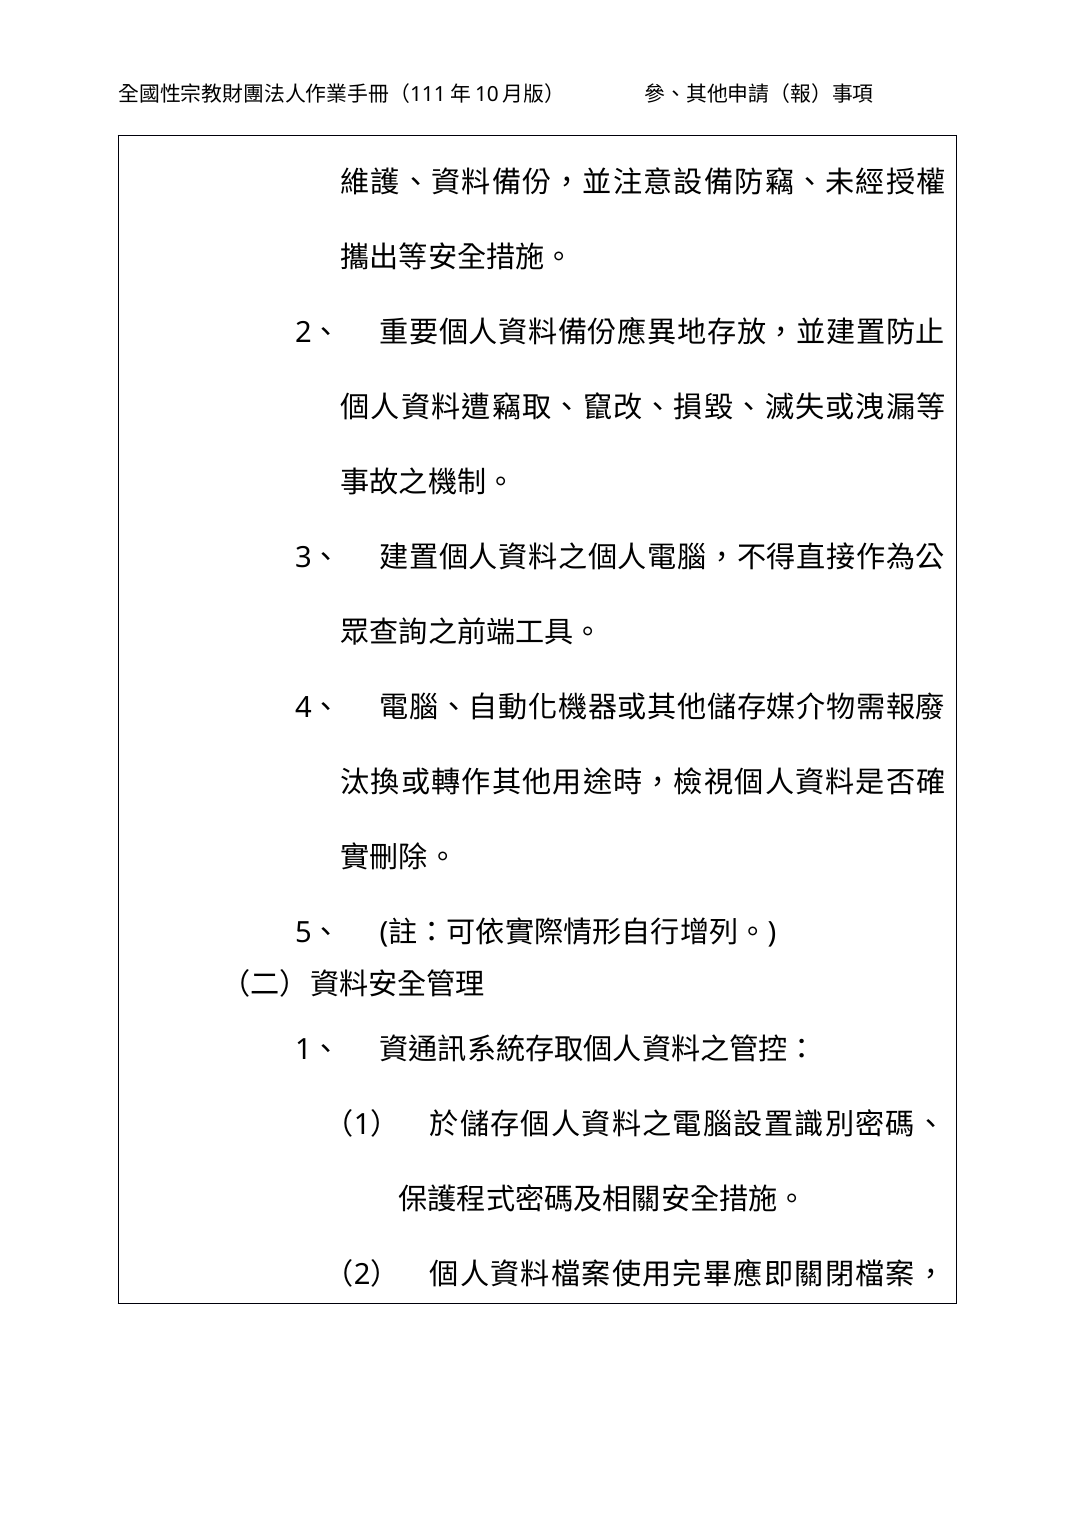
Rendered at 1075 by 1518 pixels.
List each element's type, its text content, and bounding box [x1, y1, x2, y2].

table_header 財團法人○○○ 個人資料檔案安全維護計畫 訂定（或修訂)日期：中華民國○年○月○日 壹、依據： 個人資料保護法第27條第3項及內政部指定宗教團體個人資料檔案安全維護管理辦法第4條。 貳、目的： 落實個人資料檔案之安全維護及管理，防止被竊取、竄改、毀損、滅失或洩漏。 參、組織規模及特性 負責人：○○○ 主事務所地址：○○ 所屬人員人數：約○○人(註：包括管理組織人員、職員、 同工、志工、所屬傳教人員、信徒、會員) 四、保有個人資料數量：約○○筆 肆、個人資料檔案之安全維護管理措施 配置管理之人員及資源 管理人員： 配置人數：○○人(至少1名)。 2、職責：負責規劃、訂定、修正及執行本計畫及處理方法等相關事項，並每○○日(或週、月、年)向○○(請填負責人或管理組織名稱)提出報告。 預算：每年約新臺幣○○元。（註：包含管理人員薪資、設備費用等，請依實際狀況填寫） 蒐集、處理及利用個人資料之範圍及特定目的 個人資料範圍： 指本法人蒐集、處理及利用之自然人姓名、出生年月日、國民身分證統一編號、護照號碼、聯絡方式及其他得以直接或間接方式識別該個人之資料(註：可參考個人資料保護法第2條第1款填寫)。 蒐集、處理及利用個人資料之特定目的： 人事管理。 宗教、非營利組織業務。 法人對董事、監察人、管理委員會成員及其他成員名冊之內部管理。 社會服務或社會工作。 非公務機關依法定義務所進行個人資料之蒐集處理及利用。(註：如疫情期間信眾實聯制資料。) ○○。(註：倘有其他特定目的，可視實際需要，參考法務部「個人資料保護法之特定目的及個人資料之類別」https://mojlaw.moj.gov.tw/LawContent.aspx?LSID=fl010631增列。) 個人資料之風險評估及管理機制 風險評估 經由本法人電腦下載或外部網路入侵而外洩。 經由接觸涉有個人資料之業務書件而外洩。 所屬人員或其他人竊取、毁損或洩漏。 與所屬單位、機構間互為傳輸時外洩。 ○○。(註：倘經評估有其他風險，請自行增列。) 管理機制 適度設定所屬人員權限，並妥適保管文件。 每○○日(或週、月、年)進行網路資訊安全維護及控管。 電子檔案資料視實際需要加密。 加強對所屬人員及設備之管理。 ○○。(註：可依實際情形自行增列。) 事故之預防、通報及應變機制 預防： 指定專人辦理安全維護事項，防止本法人保有之個人資料被竊取、竄改、毀損、滅失或洩漏。 本法人保有之個人資料檔案，限承辦人員使用或存取，使用或存取範圍限與其本身業務相關，且存取檔案時須鍵入其個人之使用者代碼及識別密碼。非承辦人員參閱、使用或存取相關個人資料檔案或書件時，應經負責人或經授權之管理人員同意。 存有個人資料之儲存媒體(含可攜式媒體)，視必要性採取適當之加密機制；存有個人資料之紙本文件於不使用或下班時，遵守桌面淨空，置於抽屜或儲櫃並上鎖。 存有個人資料之紙本及存放媒介物於報廢汰換或轉作其他用途前，確實刪除資料或格式化，或採物理方式破壞、銷毀。 電腦系統安裝防毒軟體並定期更新病毒碼，避免惡意程式與系統漏洞對作業系統之威脅。 對內或對外從事個人資料傳輸時，加強管控避免外洩。 加強所屬人員教育宣導，並嚴加管制。 ○○。(註：可依實際情形自行增列。) 通報及應變： 本法人所屬人員發現個人資料遭竊取、竄改、毀損、滅失或洩漏等安全事故時，即時向○○(請填負責人或管理組織名稱)通報；發生安全事故之個人資料達5,000筆者，自發現時起72小時內，以內政部訂頒之「個人資料事故通報及紀錄表」通報內政部。 發生個人資料安全事故時，儘速以適當方式通知當事人事故發生之事實、已採取之處理措施以及本法人窗口電話等資訊。 發生個人資料安全事故後，針對事故發生原因研議改進措施。 ○○。(註：可依實際情形自行增列。) 個人資料蒐集、處理及利用之內部管理措施 所屬人員直接向當事人蒐集個人資料時，明確告知當事人以下事項： 本法人名稱。 蒐集目的。 個人資料之類別。(註：可參考法務部「個人資料保護法之特定目的及個人資料之類別」https://mojlaw.moj.gov.tw/LawContent.aspx?LSID=fl010631。) 個人資料利用之期間、地區、對象及方式。 當事人得向本法人請求閱覽、製給複製本、補充或更正、停止蒐集、處理、利用或刪除其個人資料。 當事人得自由選擇提供個人資料，以及如不提供對其權益之影響。 所蒐集之個人資料非由當事人提供者，應於處理或利用前，向當事人告知其個人資料來源及前項應告知之事項，若當事人表示拒絕提供，應立即停止處理、利用其個人資料。 另本法人保有之個人資料利用期限屆滿時，除因法令規定、執行業務所必須或經當事人書面同意者外，將主動刪除或銷毀其個人資料，並留存相關紀錄。 當事人得向本法人表示拒絕提供，或請求閱覽、製給複製本、補充或更正、停止蒐集、處理、利用或刪除其個人資料之聯絡窗口為○○○；聯絡電話：○○○○○○。以上聯絡資料公告於本法人處所(有網站或其他適當處所者，請增列網站首頁及其他適當地點，如分支機構名稱)。如拒絕當事人行使上述權利，應附理由通知當事人。 負責保管及處理個人資料檔案之人員，其職務有異動時，應將所保管之儲存媒體及有關資料檔案移交。 本法人所屬人員輸出、輸入個人資料時，須鍵入其個人之使用者代碼及識別密碼，並須在使用範圍及使用權限內為之。識別密碼應保密，不得洩漏或與他人共用。 本法人所屬成員退出團體或離職時，主動刪除或銷毀其個人資料，並留存相關紀錄。 指定管理人員每○○日(或週、月、年)清查本法人所保有之個人資料是否符合特定目的，若有非屬特定目的必要範圍之資料，或特定目的消失、期限屆滿而無保存必要者，即予刪除、銷毀或其他適當處置，並留存相關紀錄。 本法人保有之個人資料如需作特定目的外利用，應先行檢視是否符合個人資料保護法第20條第1項但書之規定。 本法人委託他人或其他宗教團體蒐集、處理或利用個人資料時，對受託者為適當之監督並與其明確約定相關監督事項。 ○○。(註：可依實際情形自行增列。) 設備安全管理、資料安全管理及人員管理措施 設備安全管理 指派專人管理儲存個人資料之電腦及其他儲存媒介物，每○○日(或週、月、年)清點、保養維護、資料備份，並注意設備防竊、未經授權攜出等安全措施。 重要個人資料備份應異地存放，並建置防止個人資料遭竊取、竄改、損毀、滅失或洩漏等事故之機制。 建置個人資料之個人電腦，不得直接作為公眾查詢之前端工具。 電腦、自動化機器或其他儲存媒介物需報廢汰換或轉作其他用途時，檢視個人資料是否確實刪除。 (註：可依實際情形自行增列。) 資料安全管理 資通訊系統存取個人資料之管控： 於儲存個人資料之電腦設置識別密碼、保護程式密碼及相關安全措施。 個人資料檔案使用完畢應即關閉檔案，不得任其停留於螢幕上。 每○○日(週、月、年)進行防毒、掃毒等必要之安全措施。 重要個人資料檔案應另加設密碼，非經陳報○○(請填負責人、管理組織或其他經授權之人員，依實際情形填寫)核可不得存取。 所屬人員非經本法人○○(請填負責人、管理組織或其他經授權之人員，依實際情形填寫)核可，不得任意複製本法人保有之個人資料檔案。 本法人蒐集、處理或利用個人資料達1萬筆以上時，設置使用者身分確認及保護機制、個人資料顯示之隱碼機制(註：如將身分證字號末4碼以****標示，或將姓名其中1個字以〇標示)、網際網路傳輸之安全加密機制、個人資料檔案與資料庫之存取控制及保護監控措施，防止外部網路入侵對策及非法或異常使用行為之監控及因應機制。 ○○。(註：可依實際情形自行增列。) 紙本資料之保管： 記載有個人資料之紙本文件，在未使用時存放於公文櫃內並上鎖。所屬人員非經○○(請填負責人、管理組織或其他經授權之人員，依實際情形填寫)核可，不得任意複製、拍攝或影印。 丟棄記載有個人資料之紙本文件時，應先以碎紙設備進行處理。 ○○。(註：可依實際情形自行增列。) 人員管理 依業務需求適度設定所屬人員(註：例如主管、非主管人員)對個人資料蒐集、處理及利用之不同權限。 所屬人員登錄電腦之識別密碼，每○○日(或週、月)變更1次。 所屬人員應妥善保管個人資料之儲存媒介物，執行業務時依個人資料保護法規定蒐集、處理及利用個人資料。 本法人與所屬人員間之勞務、承攬及委任契約均列入保密條款及違約罰則，以促使其遵守個人資料保密義務（含契約終止後）。 所屬人員離職時，應即取消其登錄電腦之使用者代碼（帳號）及識別密碼。其在職期間所持有之個人資料應確實移交，不得私自複製、留存並在外繼續利用。 承辦相關業務之所屬成員每○○日（或週、月）變更識別密碼1次，並於變更識別密碼後始可繼續使用電腦。 ○○。(註：可依實際情形自行增列。) 認知宣導及教育訓練 每年派遣所屬人員○人參與相關單位辦理之個人資料保護法宣導或數位學習教育訓練至少○小時(或每年自行辦理個人資料保護法基礎認知宣導及教育訓練○次，請依實際情況填寫)。參加或自辦教育訓練應留存相關紀錄或佐證資料（例如：簽到表或照片等佐證資料）。 對於新進人員給予特別指導，確保其明瞭個人資料保護相關法令規定及責任範圍。 ○○。(註：可依實際情形自行增列。) 個人資料安全維護稽核機制 本法人每半年進行1次本計畫及處理方法執行情形之檢查，檢查結果向負責人(或管理組織)提出報告，相關文件至少保存5年。 若檢查結果不符合法令或有不符合法令之虞，依下項事項規劃改善措施： 確認不符合法令之內容及發生原因。 提出改善及預防措施方案。 紀錄檢查情形及結果。 ○○。(註：可依實際情形自行增列。) 使用紀錄、軌跡資料及證據保存 本法人建置個人資料之電腦，其個人資料使用查詢紀錄，需每年(或每○月)備份並設定密碼，儲存該紀錄之儲存媒介物保存於適當處所以供備查。(註：本項請依實際情形填寫) 個人資料使用紀錄以紙本登記者，應存放於公文櫃內並上鎖，非經○○(請填負責人、管理組織或其他經授權之人員，依實際情形填寫)核可，不得任意取出。 以上使用紀錄、軌跡資料及相關證據至少留存5年。 個人資料安全維護之整體持續改善 本法人將隨時參酌業務及執行本計畫狀況、社會輿情、技術發展及相關法規定修等因素，檢討本計畫是否合宜，必要時予以修正，並於修正後15日內報內政部備查。 業務終止後之個人資料處理方法 本法人解散或經主管機關廢止登記後，所保有之個人資料依下列方式處理，不再繼續使用，並將相關紀錄報送內政部： 銷毀：銷毀之方法(註：如將紙本資料送焚化或以碎紙機絞碎，儲存於電腦磁碟及其他媒介物之資料，以消磁、折斷光碟片、擊毀硬碟等物理方式破壞等)、時間、地點及證明銷毀之方式(註：如執行銷毀之佐證照片或影片，請標註日期、地點）。 移轉：移轉之原因(註：如與其他團體合併、業務由其他團體辦理等)、對象、方法(註：如紙本移交，或以電腦磁碟、磁帶、光碟片、微縮片、積體電路晶片等儲存媒介物傳遞)、時間、地點及受移轉對象得保有該項個人資料之合法依據(註：如依據個人資料保護法第○○條規定)。 ○○(註：倘採用其他刪除、停止處理或利用個人資料之方法，請依實際情形填寫方法、時間或地點)。 [119, 136, 956, 1303]
